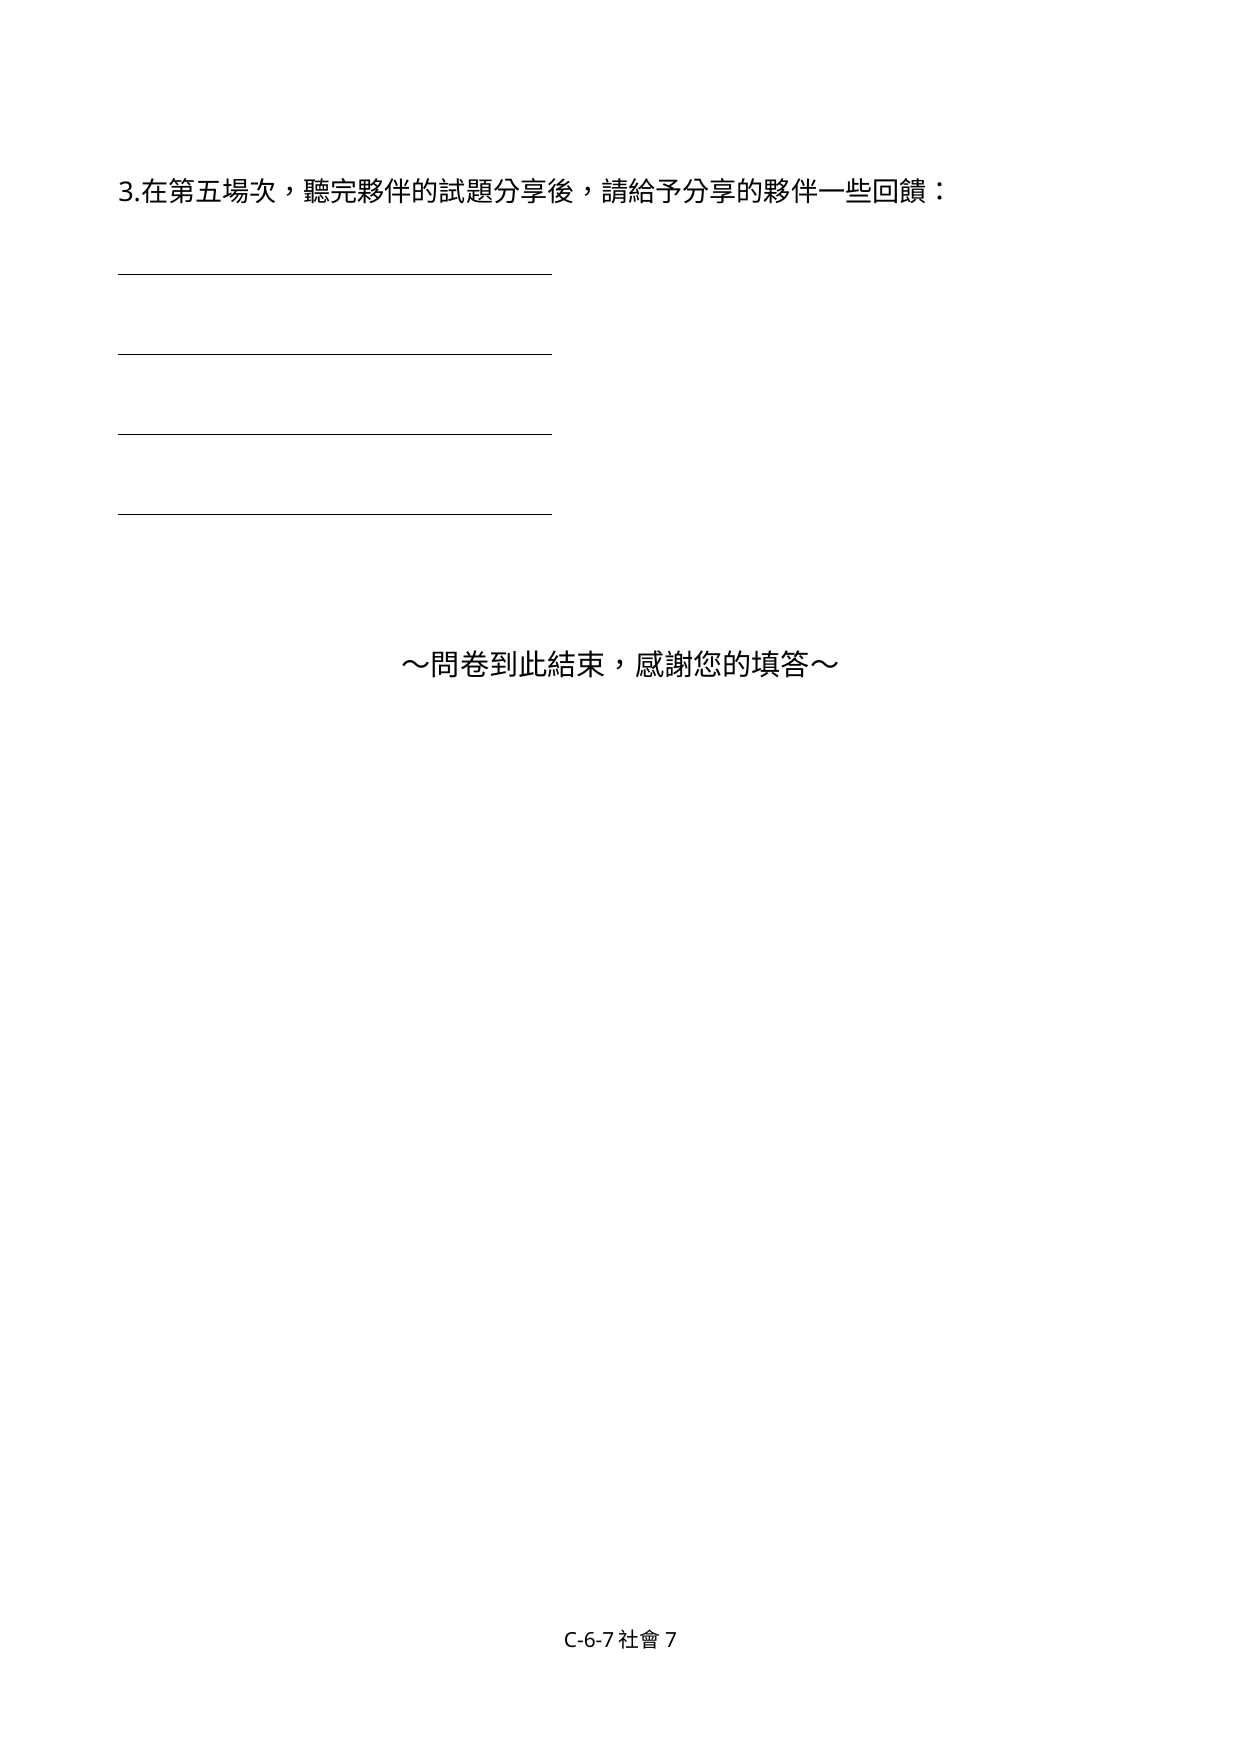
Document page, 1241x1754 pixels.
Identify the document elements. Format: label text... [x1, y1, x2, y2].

text ～問卷到此結束，感謝您的填答～ [118, 641, 1122, 684]
text 3.在第五場次，聽完夥伴的試題分享後，請給予分享的夥伴一些回饋： [118, 170, 1122, 209]
